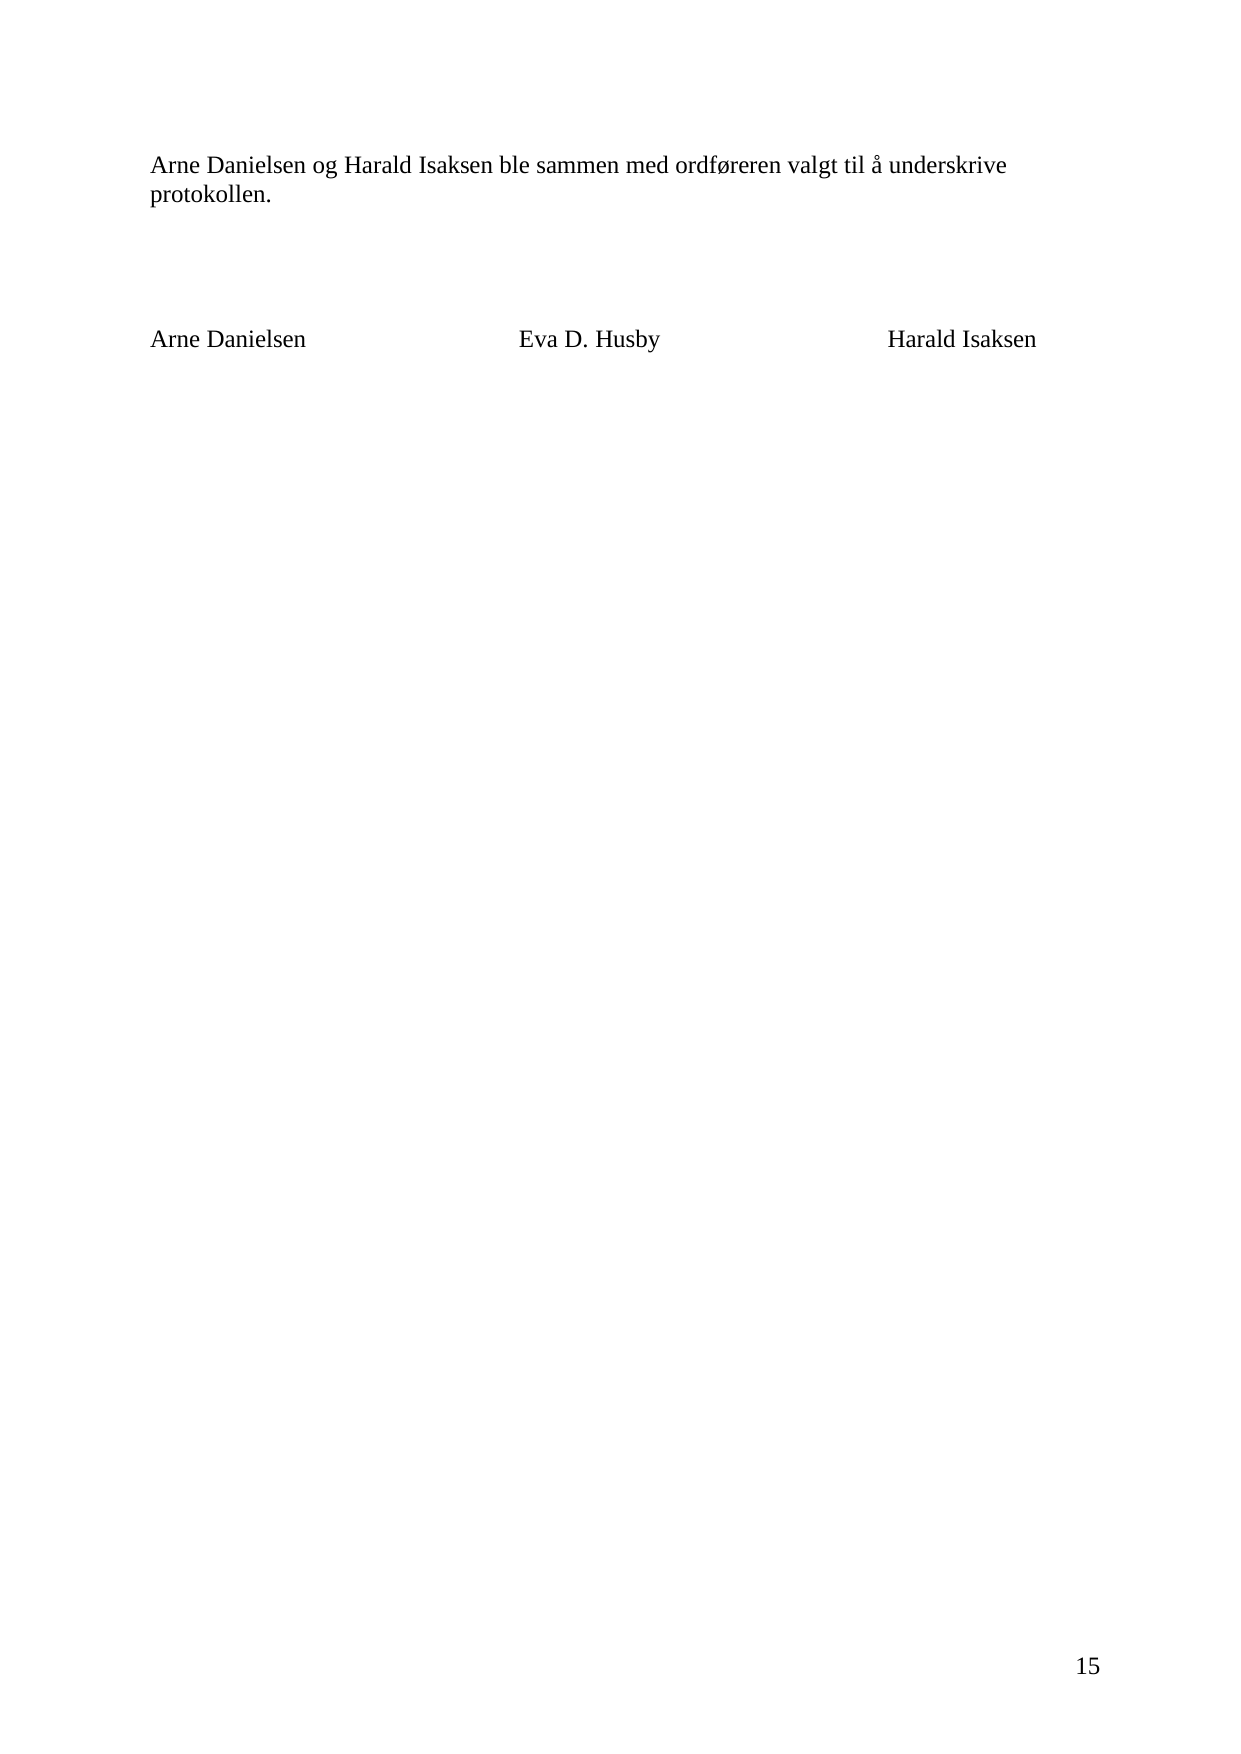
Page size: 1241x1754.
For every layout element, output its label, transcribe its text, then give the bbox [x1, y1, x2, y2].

text Arne Danielsen Eva D. Husby Harald Isaksen [150, 324, 1100, 353]
text Arne Danielsen og Harald Isaksen ble sammen med ordføreren valgt til å underskrive protokollen. [150, 150, 1100, 208]
